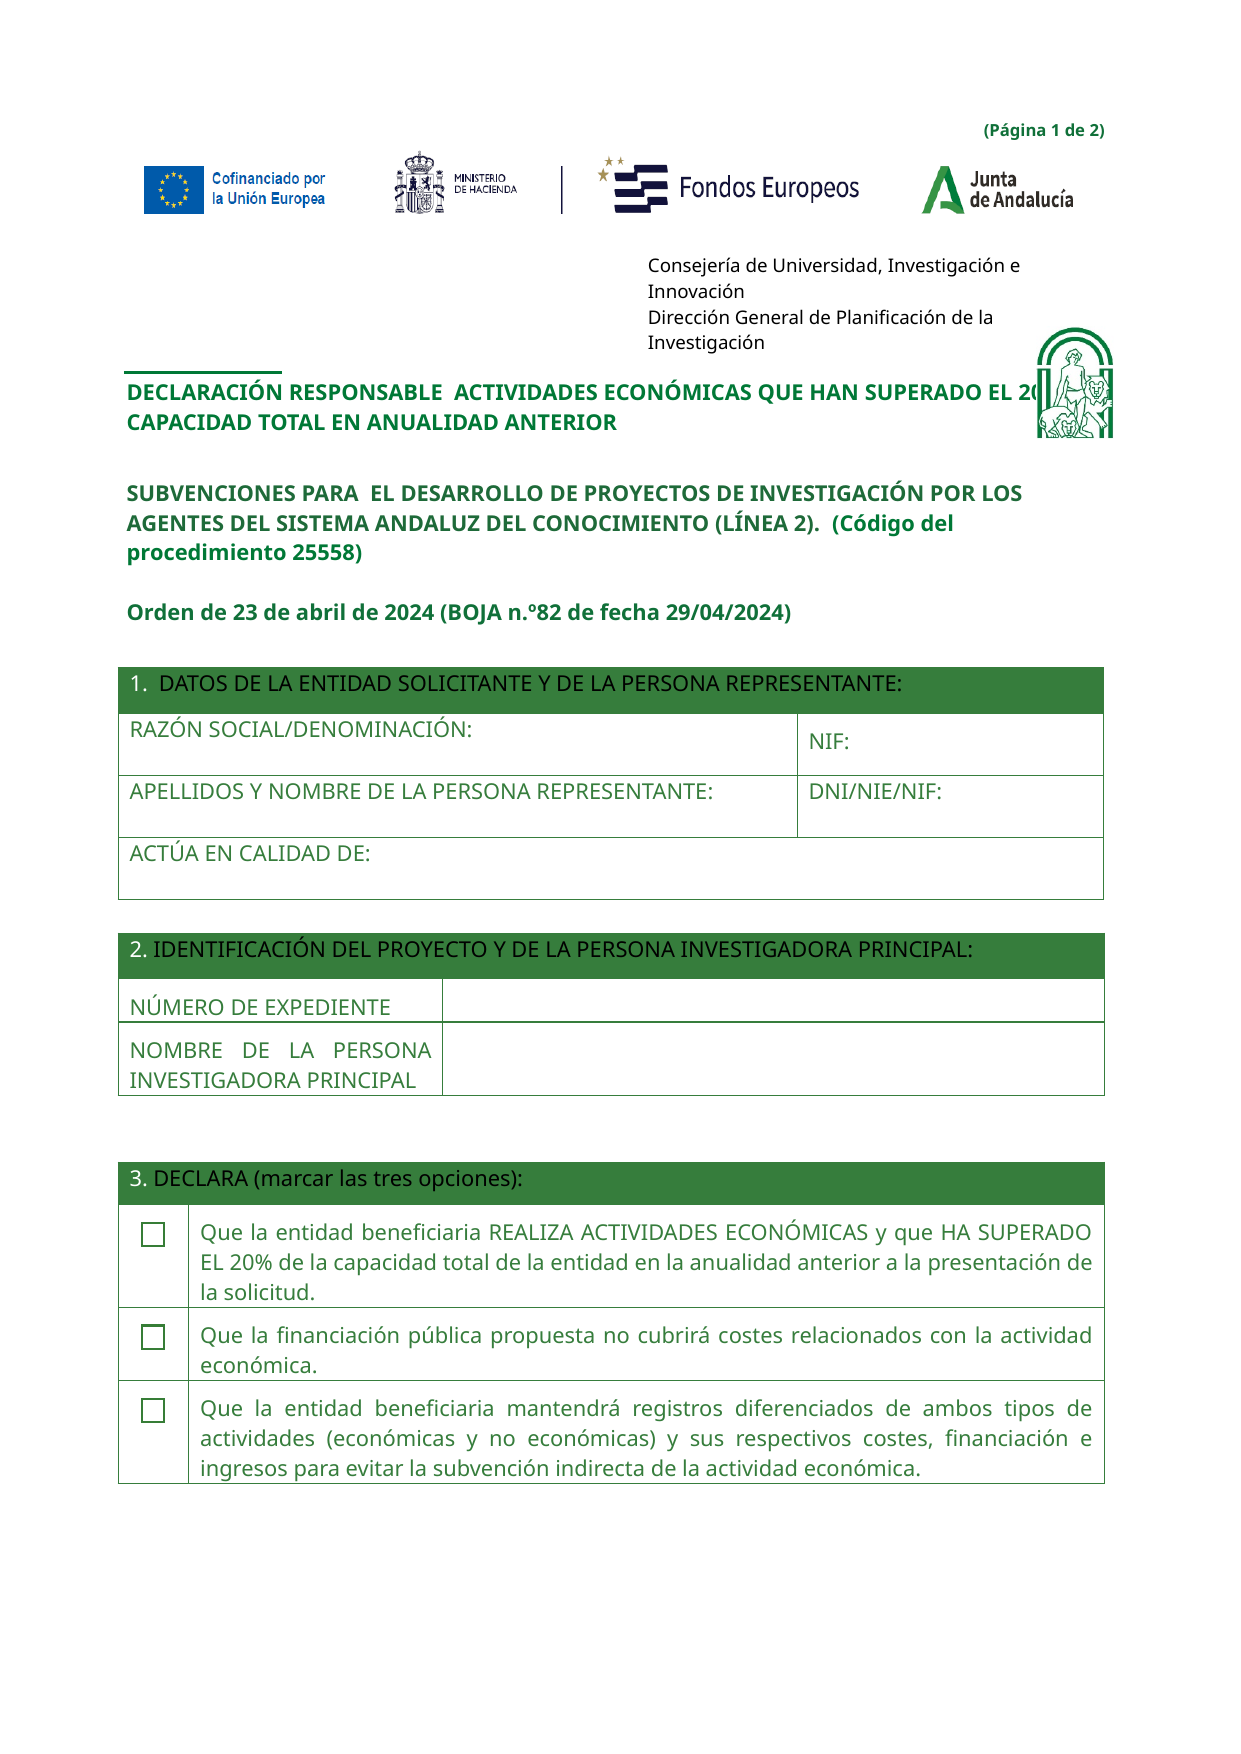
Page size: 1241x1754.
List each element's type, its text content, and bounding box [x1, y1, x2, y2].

table_cell NIF: [798, 714, 1103, 775]
table_cell Que la entidad beneficiaria mantendrá registros diferenciados de ambos tipos de actividades (económicas y no económicas) y sus respectivos costes, financiación e ingresos para evitar la subvención indirecta de la actividad económica. [189, 1381, 1104, 1483]
table_cell ACTÚA EN CALIDAD DE: [119, 838, 1103, 898]
picture [1036, 326, 1114, 439]
table_header DECLARA (marcar las tres opciones): [119, 1163, 1104, 1204]
table_cell [443, 979, 1104, 1021]
table_cell RAZÓN SOCIAL/DENOMINACIÓN: [119, 714, 797, 775]
table_cell DNI/NIE/NIF: [798, 776, 1103, 837]
table_cell NOMBRE DE LA PERSONA INVESTIGADORA PRINCIPAL [119, 1023, 442, 1094]
table_cell Que la entidad beneficiaria REALIZA ACTIVIDADES ECONÓMICAS y que HA SUPERADO EL 20% de la capacidad total de la entidad en la anualidad anterior a la presentación de la solicitud. [189, 1205, 1104, 1307]
table_cell Que la financiación pública propuesta no cubrirá costes relacionados con la actividad económica. [189, 1308, 1104, 1380]
table_header DATOS DE LA ENTIDAD SOLICITANTE Y DE LA PERSONA REPRESENTANTE: [119, 668, 1103, 713]
table_cell [443, 1023, 1104, 1094]
table_cell APELLIDOS Y NOMBRE DE LA PERSONA REPRESENTANTE: [119, 776, 797, 837]
table_cell NÚMERO DE EXPEDIENTE [119, 979, 442, 1021]
table_header IDENTIFICACIÓN DEL PROYECTO Y DE LA PERSONA INVESTIGADORA PRINCIPAL: [119, 934, 1104, 978]
table_cell [119, 1205, 188, 1307]
table_cell [119, 1308, 188, 1380]
table_cell [119, 1381, 188, 1483]
picture [118, 140, 1105, 243]
